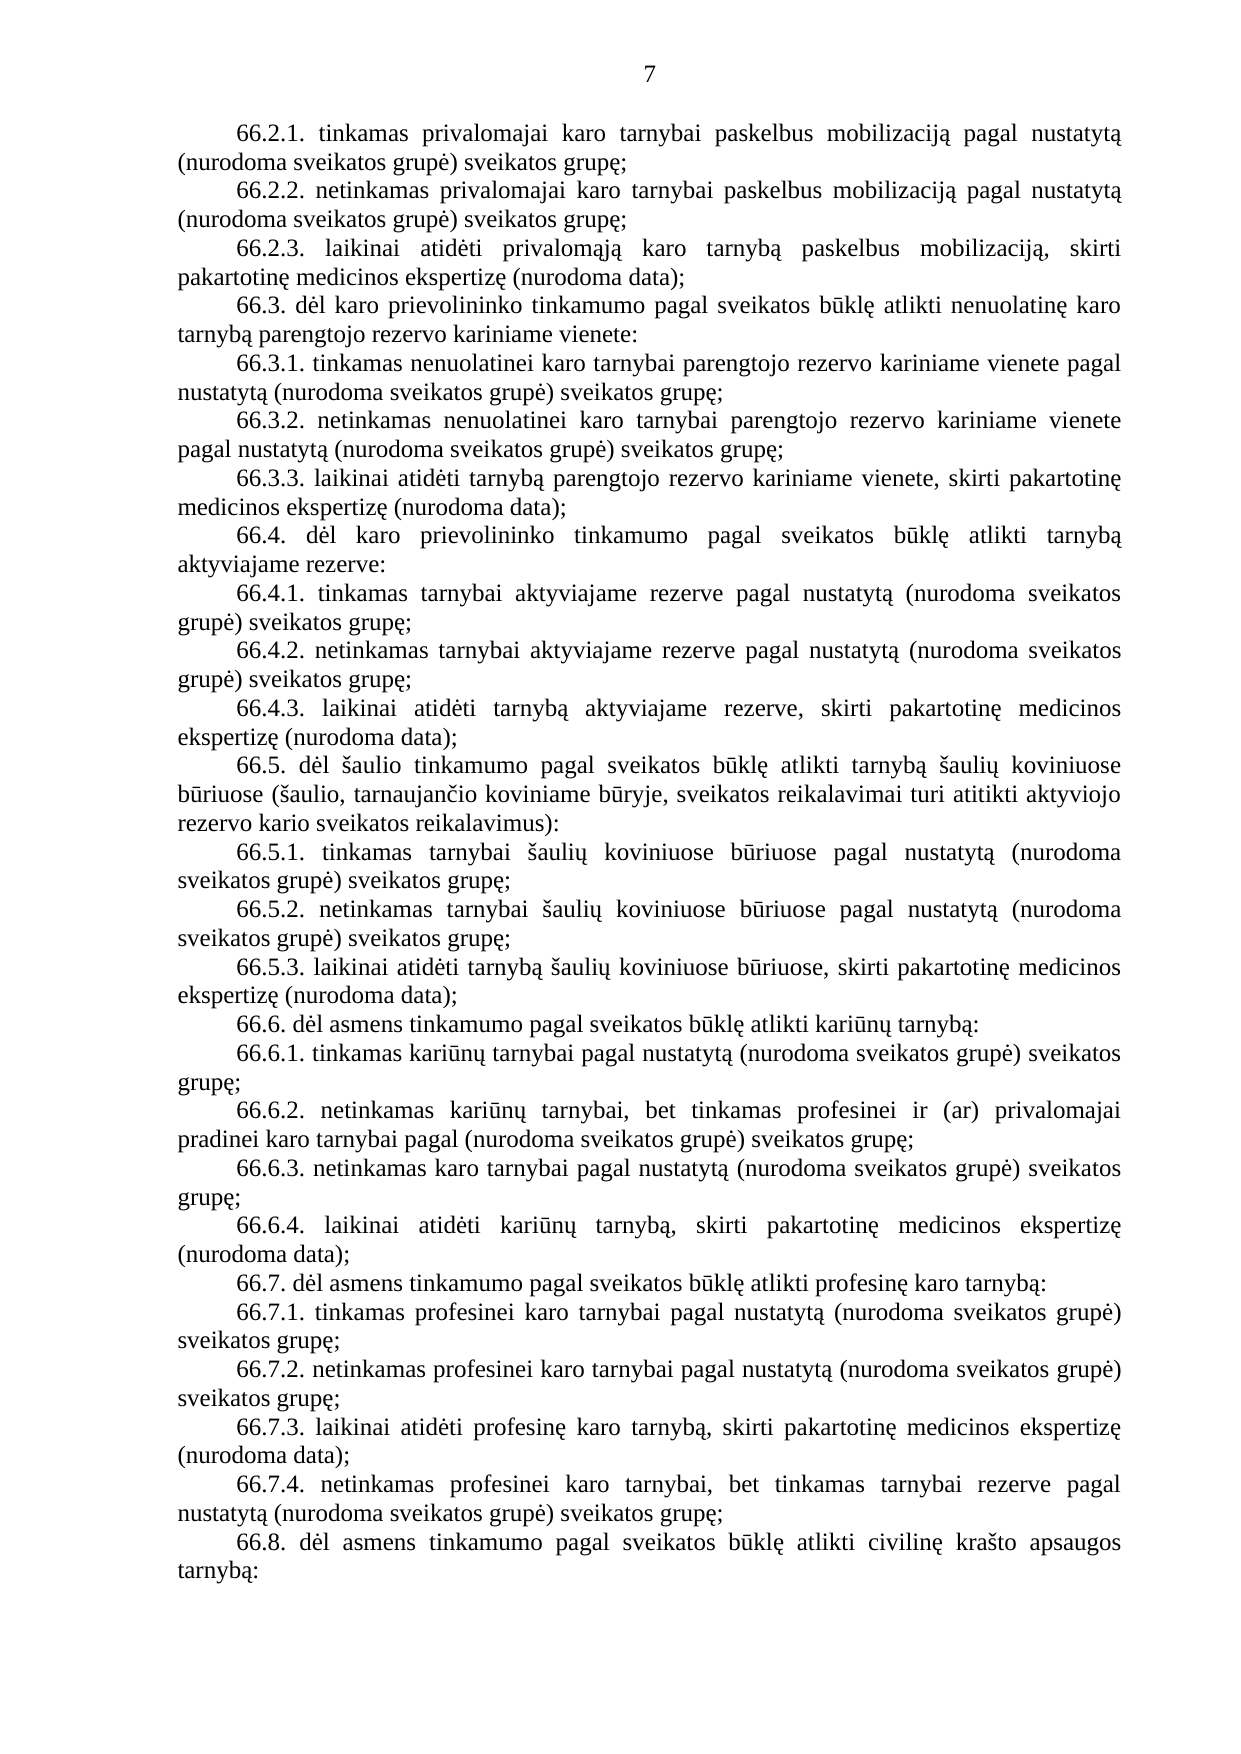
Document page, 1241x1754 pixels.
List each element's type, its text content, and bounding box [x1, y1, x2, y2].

text 66.4.3. laikinai atidėti tarnybą aktyviajame rezerve, skirti pakartotinę medicinos ekspertizę (nurodoma data); [177, 693, 1122, 751]
text 66.4.1. tinkamas tarnybai aktyviajame rezerve pagal nustatytą (nurodoma sveikatos grupė) sveikatos grupę; [177, 578, 1122, 636]
text 66.6.1. tinkamas kariūnų tarnybai pagal nustatytą (nurodoma sveikatos grupė) sveikatos grupę; [177, 1038, 1122, 1096]
text 66.3.1. tinkamas nenuolatinei karo tarnybai parengtojo rezervo kariniame vienete pagal nustatytą (nurodoma sveikatos grupė) sveikatos grupę; [177, 348, 1122, 406]
text 66.7.4. netinkamas profesinei karo tarnybai, bet tinkamas tarnybai rezerve pagal nustatytą (nurodoma sveikatos grupė) sveikatos grupę; [177, 1469, 1122, 1527]
text 66.8. dėl asmens tinkamumo pagal sveikatos būklę atlikti civilinę krašto apsaugos tarnybą: [177, 1527, 1122, 1584]
text 66.5.1. tinkamas tarnybai šaulių koviniuose būriuose pagal nustatytą (nurodoma sveikatos grupė) sveikatos grupę; [177, 837, 1122, 894]
text 66.2.2. netinkamas privalomajai karo tarnybai paskelbus mobilizaciją pagal nustatytą (nurodoma sveikatos grupė) sveikatos grupę; [177, 176, 1122, 233]
text 66.6. dėl asmens tinkamumo pagal sveikatos būklę atlikti kariūnų tarnybą: [177, 1009, 1122, 1038]
text 66.5. dėl šaulio tinkamumo pagal sveikatos būklę atlikti tarnybą šaulių koviniuose būriuose (šaulio, tarnaujančio koviniame būryje, sveikatos reikalavimai turi atitikti aktyviojo rezervo kario sveikatos reikalavimus): [177, 751, 1122, 837]
text 66.2.1. tinkamas privalomajai karo tarnybai paskelbus mobilizaciją pagal nustatytą (nurodoma sveikatos grupė) sveikatos grupę; [177, 118, 1122, 176]
text 66.7.2. netinkamas profesinei karo tarnybai pagal nustatytą (nurodoma sveikatos grupė) sveikatos grupę; [177, 1354, 1122, 1412]
text 66.2.3. laikinai atidėti privalomąją karo tarnybą paskelbus mobilizaciją, skirti pakartotinę medicinos ekspertizę (nurodoma data); [177, 233, 1122, 291]
text 66.4.2. netinkamas tarnybai aktyviajame rezerve pagal nustatytą (nurodoma sveikatos grupė) sveikatos grupę; [177, 636, 1122, 693]
text 66.6.4. laikinai atidėti kariūnų tarnybą, skirti pakartotinę medicinos ekspertizę (nurodoma data); [177, 1211, 1122, 1268]
text 66.7.1. tinkamas profesinei karo tarnybai pagal nustatytą (nurodoma sveikatos grupė) sveikatos grupę; [177, 1297, 1122, 1354]
text 66.7. dėl asmens tinkamumo pagal sveikatos būklę atlikti profesinę karo tarnybą: [177, 1268, 1122, 1297]
text 66.4. dėl karo prievolininko tinkamumo pagal sveikatos būklę atlikti tarnybą aktyviajame rezerve: [177, 521, 1122, 578]
text 66.7.3. laikinai atidėti profesinę karo tarnybą, skirti pakartotinę medicinos ekspertizę (nurodoma data); [177, 1412, 1122, 1469]
text 66.6.2. netinkamas kariūnų tarnybai, bet tinkamas profesinei ir (ar) privalomajai pradinei karo tarnybai pagal (nurodoma sveikatos grupė) sveikatos grupę; [177, 1096, 1122, 1153]
text 66.3. dėl karo prievolininko tinkamumo pagal sveikatos būklę atlikti nenuolatinę karo tarnybą parengtojo rezervo kariniame vienete: [177, 291, 1122, 348]
text 66.3.2. netinkamas nenuolatinei karo tarnybai parengtojo rezervo kariniame vienete pagal nustatytą (nurodoma sveikatos grupė) sveikatos grupę; [177, 406, 1122, 463]
text 66.5.2. netinkamas tarnybai šaulių koviniuose būriuose pagal nustatytą (nurodoma sveikatos grupė) sveikatos grupę; [177, 894, 1122, 952]
text 66.3.3. laikinai atidėti tarnybą parengtojo rezervo kariniame vienete, skirti pakartotinę medicinos ekspertizę (nurodoma data); [177, 463, 1122, 521]
text 66.6.3. netinkamas karo tarnybai pagal nustatytą (nurodoma sveikatos grupė) sveikatos grupę; [177, 1153, 1122, 1211]
text 66.5.3. laikinai atidėti tarnybą šaulių koviniuose būriuose, skirti pakartotinę medicinos ekspertizę (nurodoma data); [177, 952, 1122, 1009]
